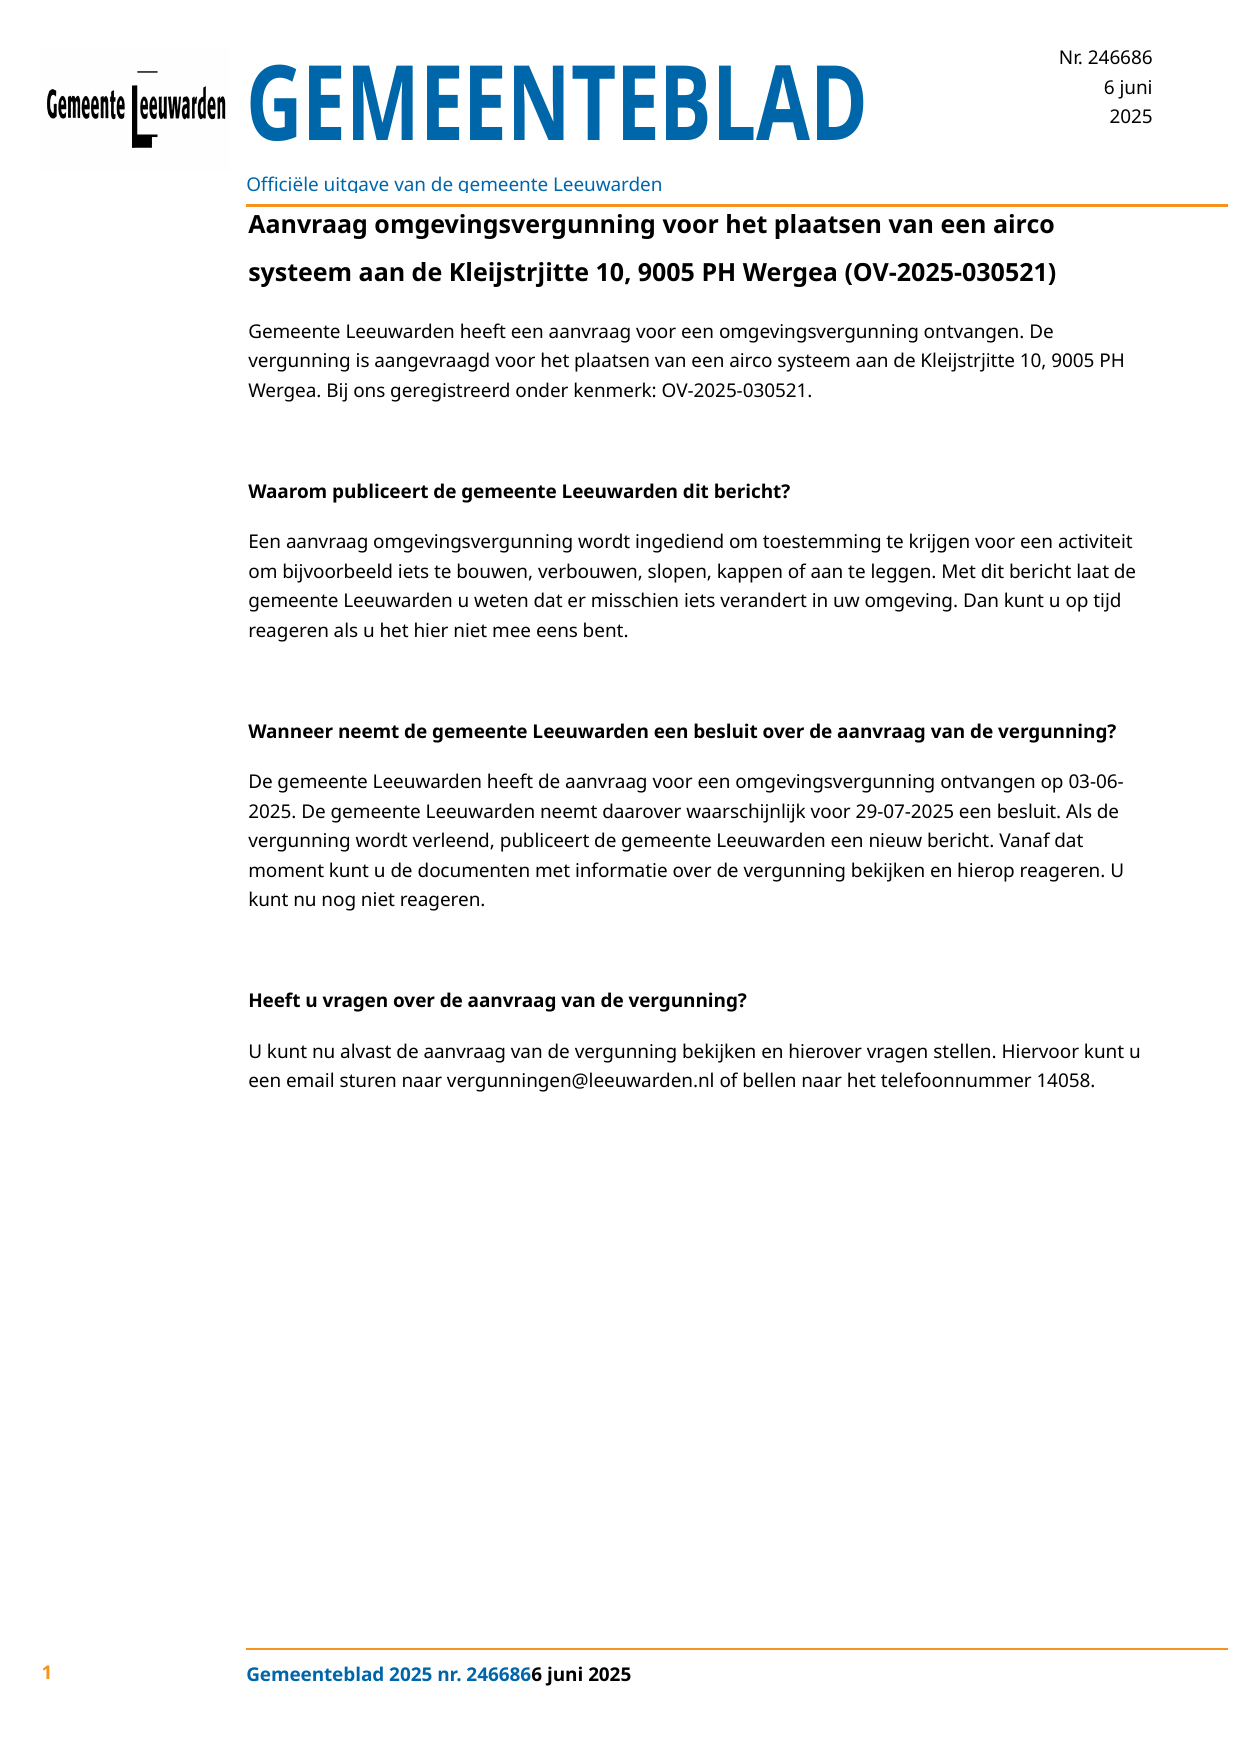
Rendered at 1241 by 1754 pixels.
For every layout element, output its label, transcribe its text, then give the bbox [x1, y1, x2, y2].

text De gemeente Leeuwarden heeft de aanvraag voor een omgevingsvergunning ontvangen op 03-06-2025. De gemeente Leeuwarden neemt daarover waarschijnlijk voor 29-07-2025 een besluit. Als de vergunning wordt verleend, publiceert de gemeente Leeuwarden een nieuw bericht. Vanaf dat moment kunt u de documenten met informatie over de vergunning bekijken en hierop reageren. U kunt nu nog niet reageren. [248, 768, 1152, 912]
text Gemeente Leeuwarden heeft een aanvraag voor een omgevingsvergunning ontvangen. De vergunning is aangevraagd voor het plaatsen van een airco systeem aan de Kleijstrjitte 10, 9005 PH Wergea. Bij ons geregistreerd onder kenmerk: OV-2025-030521. [248, 318, 1152, 403]
text Aanvraag omgevingsvergunning voor het plaatsen van een airco systeem aan de Kleijstrjitte 10, 9005 PH Wergea (OV-2025-030521) [248, 207, 1152, 288]
picture [41, 47, 231, 172]
text U kunt nu alvast de aanvraag van de vergunning bekijken en hierover vragen stellen. Hiervoor kunt u een email sturen naar vergunningen@leeuwarden.nl of bellen naar het telefoonnummer 14058. [248, 1038, 1152, 1093]
text Waarom publiceert de gemeente Leeuwarden dit bericht? [248, 478, 1152, 504]
text Een aanvraag omgevingsvergunning wordt ingediend om toestemming te krijgen voor een activiteit om bijvoorbeeld iets te bouwen, verbouwen, slopen, kappen of aan te leggen. Met dit bericht laat de gemeente Leeuwarden u weten dat er misschien iets verandert in uw omgeving. Dan kunt u op tijd reageren als u het hier niet mee eens bent. [248, 528, 1152, 643]
text Wanneer neemt de gemeente Leeuwarden een besluit over de aanvraag van de vergunning? [248, 718, 1152, 744]
text Heeft u vragen over de aanvraag van de vergunning? [248, 987, 1152, 1013]
